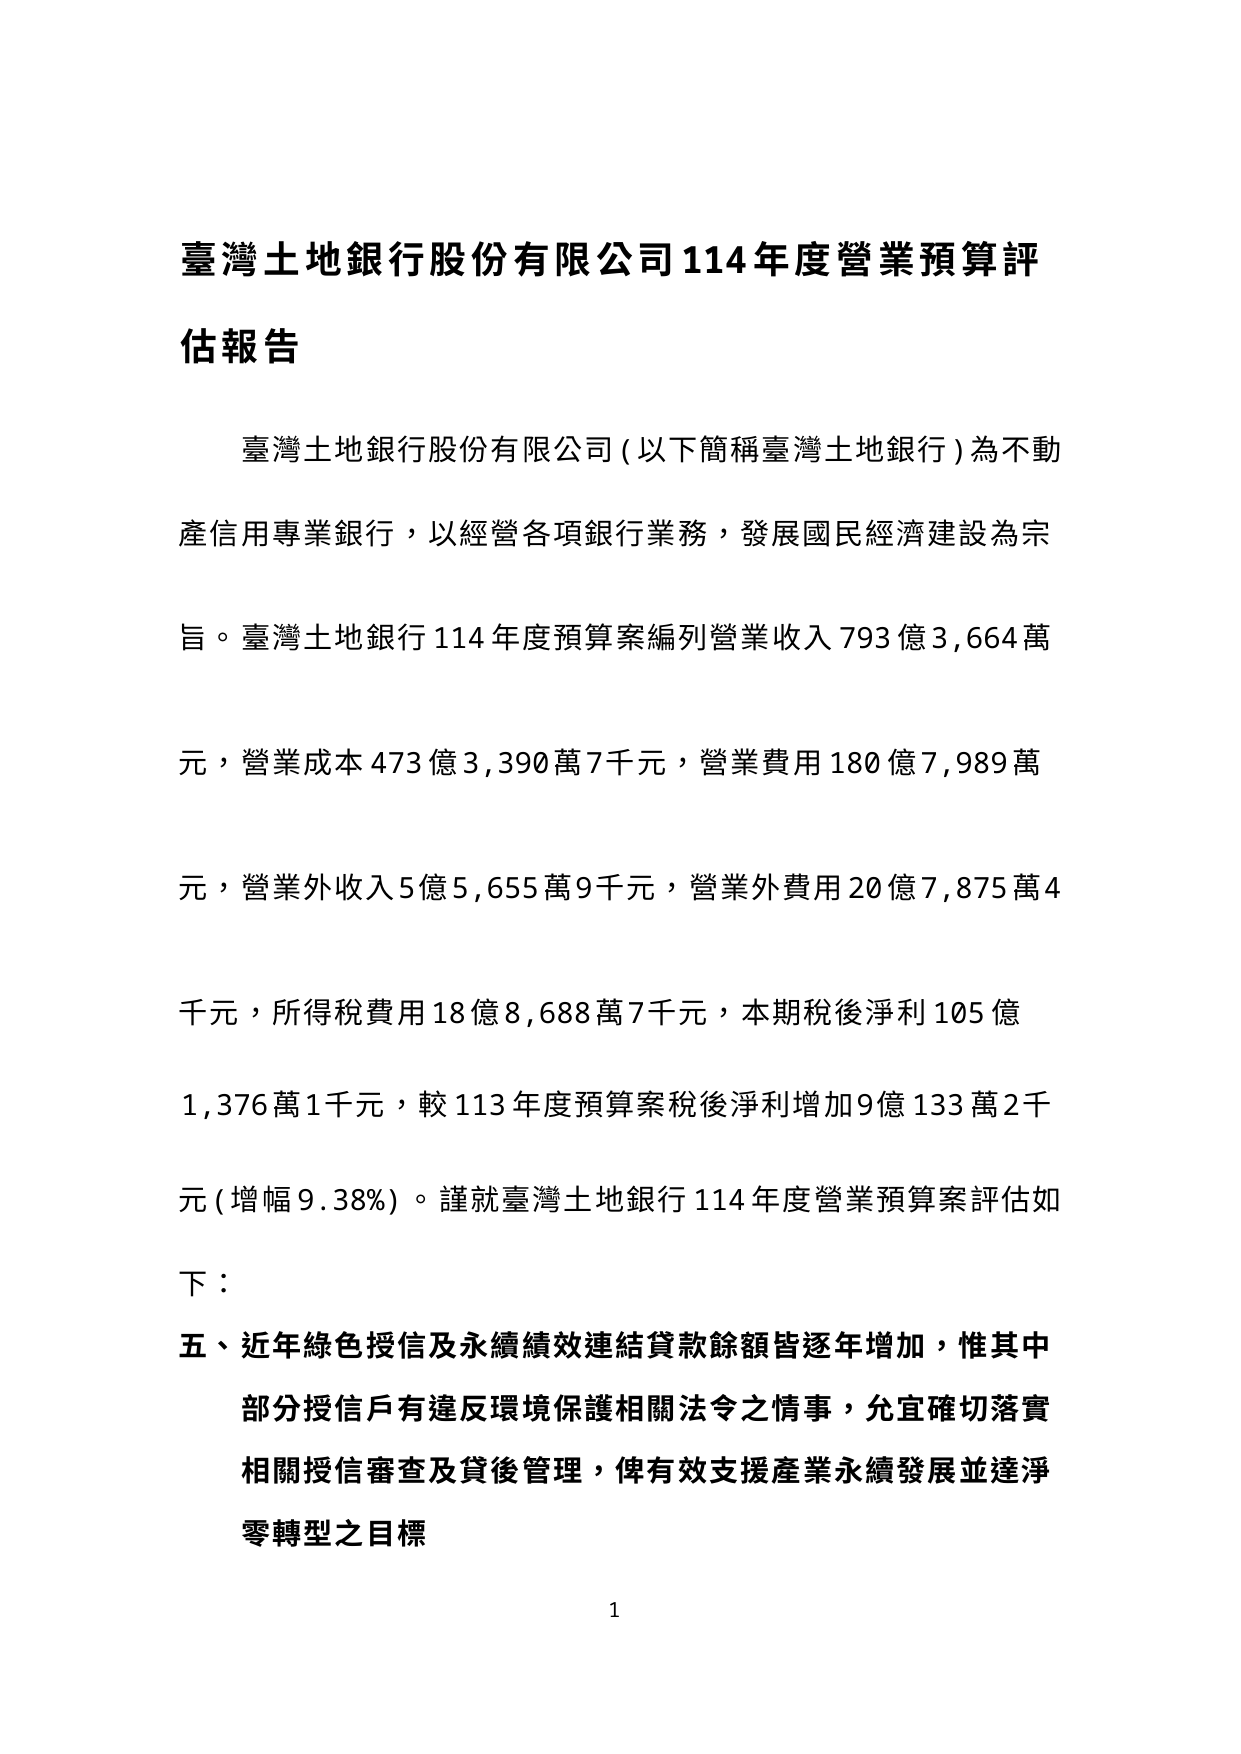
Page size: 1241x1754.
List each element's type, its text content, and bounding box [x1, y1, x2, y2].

text 臺灣土地銀行股份有限公司(以下簡稱臺灣土地銀行)為不動產信用專業銀行，以經營各項銀行業務，發展國民經濟建設為宗旨。臺灣土地銀行114年度預算案編列營業收入793億3,664萬元，營業成本473億3,390萬7千元，營業費用180億7,989萬元，營業外收入5億5,655萬9千元，營業外費用20億7,875萬4千元，所得稅費用18億8,688萬7千元，本期稅後淨利105億1,376萬1千元，較113年度預算案稅後淨利增加9億133萬2千元(增幅9.38%)。謹就臺灣土地銀行114年度營業預算案評估如下： [177, 365, 1063, 1302]
text 五、近年綠色授信及永續績效連結貸款餘額皆逐年增加，惟其中部分授信戶有違反環境保護相關法令之情事，允宜確切落實相關授信審查及貸後管理，俾有效支援產業永續發展並達淨零轉型之目標 [177, 1302, 1063, 1552]
text 臺灣土地銀行股份有限公司114年度營業預算評估報告 [177, 177, 1063, 365]
